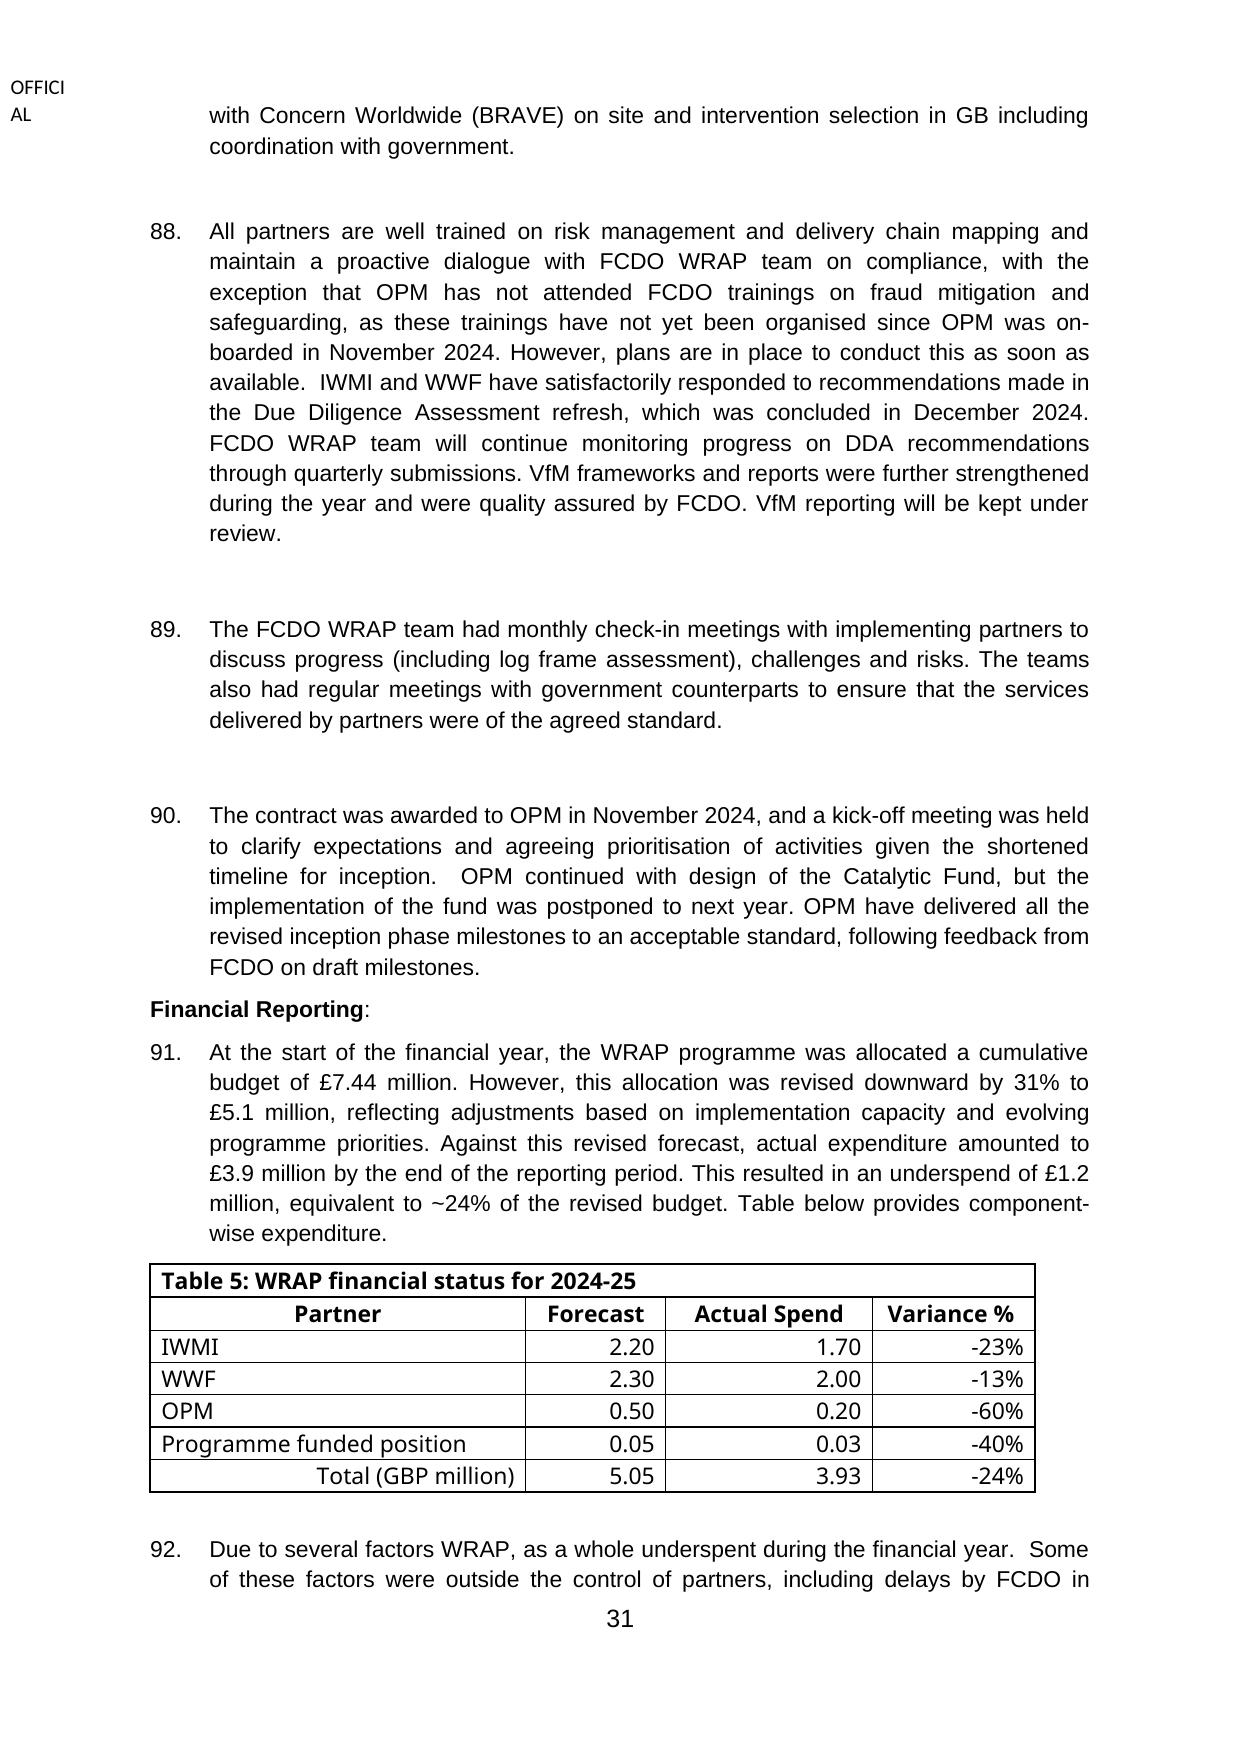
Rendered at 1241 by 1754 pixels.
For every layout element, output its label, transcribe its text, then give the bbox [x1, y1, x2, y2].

table_cell 0.05 [526, 1428, 665, 1459]
table_header Table 5: WRAP financial status for 2024-25 [151, 1265, 1034, 1296]
table_cell Actual Spend [666, 1298, 872, 1329]
list The contract was awarded to OPM in November 2024, and a kick-off meeting was held to clarify expectations and agreeing prioritisation of activities given the shortened timeline for inception. OPM continued with design of the Catalytic Fund, but the implementation of the fund was postponed to next year. OPM have delivered all the revised inception phase milestones to an acceptable standard, following feedback from FCDO on draft milestones. [150, 802, 1090, 980]
table_cell Forecast [526, 1298, 665, 1329]
list All partners are well trained on risk management and delivery chain mapping and maintain a proactive dialogue with FCDO WRAP team on compliance, with the exception that OPM has not attended FCDO trainings on fraud mitigation and safeguarding, as these trainings have not yet been organised since OPM was on-boarded in November 2024. However, plans are in place to conduct this as soon as available. IWMI and WWF have satisfactorily responded to recommendations made in the Due Diligence Assessment refresh, which was concluded in December 2024. FCDO WRAP team will continue monitoring progress on DDA recommendations through quarterly submissions. VfM frameworks and reports were further strengthened during the year and were quality assured by FCDO. VfM reporting will be kept under review. [150, 218, 1090, 547]
table_cell WWF [151, 1363, 525, 1394]
table_cell 2.20 [526, 1331, 665, 1362]
table_cell 1.70 [666, 1331, 872, 1362]
table_cell IWMI [151, 1331, 525, 1362]
table_cell -60% [873, 1395, 1034, 1426]
list At the start of the financial year, the WRAP programme was allocated a cumulative budget of £7.44 million. However, this allocation was revised downward by 31% to £5.1 million, reflecting adjustments based on implementation capacity and evolving programme priorities. Against this revised forecast, actual expenditure amounted to £3.9 million by the end of the reporting period. This resulted in an underspend of £1.2 million, equivalent to ~24% of the revised budget. Table below provides component-wise expenditure. [150, 1039, 1090, 1247]
table_cell OPM [151, 1395, 525, 1426]
table_cell 0.50 [526, 1395, 665, 1426]
table_cell -24% [873, 1460, 1034, 1491]
table_cell 0.20 [666, 1395, 872, 1426]
table_cell 0.03 [666, 1428, 872, 1459]
table_cell -13% [873, 1363, 1034, 1394]
table_cell Partner [151, 1298, 525, 1329]
table_cell 2.00 [666, 1363, 872, 1394]
list with Concern Worldwide (BRAVE) on site and intervention selection in GB including coordination with government. [150, 102, 1090, 159]
table_cell Variance % [873, 1298, 1034, 1329]
table_cell -40% [873, 1428, 1034, 1459]
list The FCDO WRAP team had monthly check-in meetings with implementing partners to discuss progress (including log frame assessment), challenges and risks. The teams also had regular meetings with government counterparts to ensure that the services delivered by partners were of the agreed standard. [150, 616, 1090, 733]
table_cell -23% [873, 1331, 1034, 1362]
table_cell Total (GBP million) [151, 1460, 525, 1491]
table_cell 5.05 [526, 1460, 665, 1491]
table_cell 2.30 [526, 1363, 665, 1394]
list Due to several factors WRAP, as a whole underspent during the financial year. Some of these factors were outside the control of partners, including delays by FCDO in [150, 1536, 1090, 1592]
text Financial Reporting: [150, 996, 1090, 1023]
table_cell Programme funded position [151, 1428, 525, 1459]
table_cell 3.93 [666, 1460, 872, 1491]
